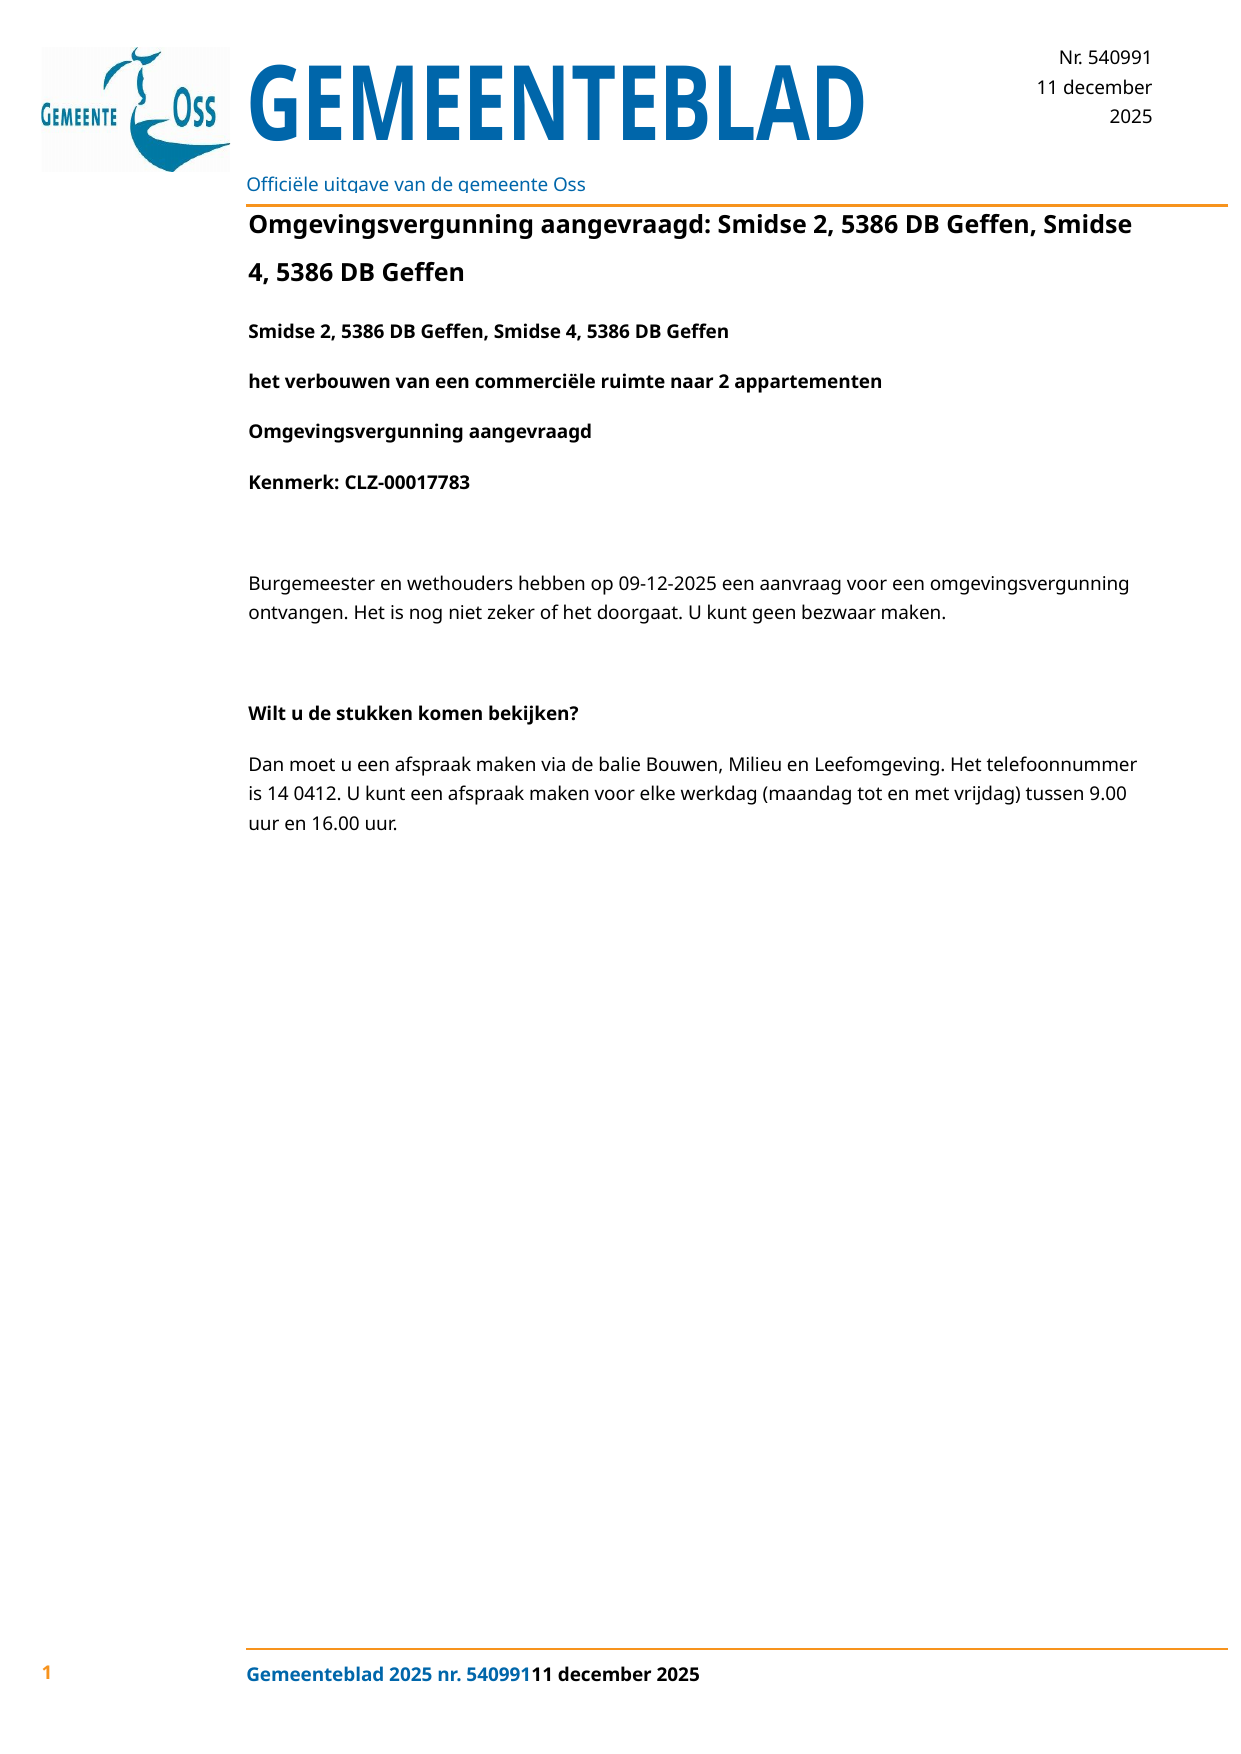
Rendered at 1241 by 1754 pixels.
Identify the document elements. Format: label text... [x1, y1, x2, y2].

text Smidse 2, 5386 DB Geffen, Smidse 4, 5386 DB Geffen [248, 318, 1152, 344]
text Kenmerk: CLZ-00017783 [248, 469, 1152, 495]
text het verbouwen van een commerciële ruimte naar 2 appartementen [248, 368, 1152, 394]
text Wilt u de stukken komen bekijken? [248, 700, 1152, 726]
picture [41, 47, 231, 172]
text Omgevingsvergunning aangevraagd: Smidse 2, 5386 DB Geffen, Smidse 4, 5386 DB Geffen [248, 207, 1152, 288]
text Omgevingsvergunning aangevraagd [248, 419, 1152, 444]
text Burgemeester en wethouders hebben op 09-12-2025 een aanvraag voor een omgevingsvergunning ontvangen. Het is nog niet zeker of het doorgaat. U kunt geen bezwaar maken. [248, 570, 1152, 625]
text Dan moet u een afspraak maken via de balie Bouwen, Milieu en Leefomgeving. Het telefoonnummer is 14 0412. U kunt een afspraak maken voor elke werkdag (maandag tot en met vrijdag) tussen 9.00 uur en 16.00 uur. [248, 751, 1152, 836]
